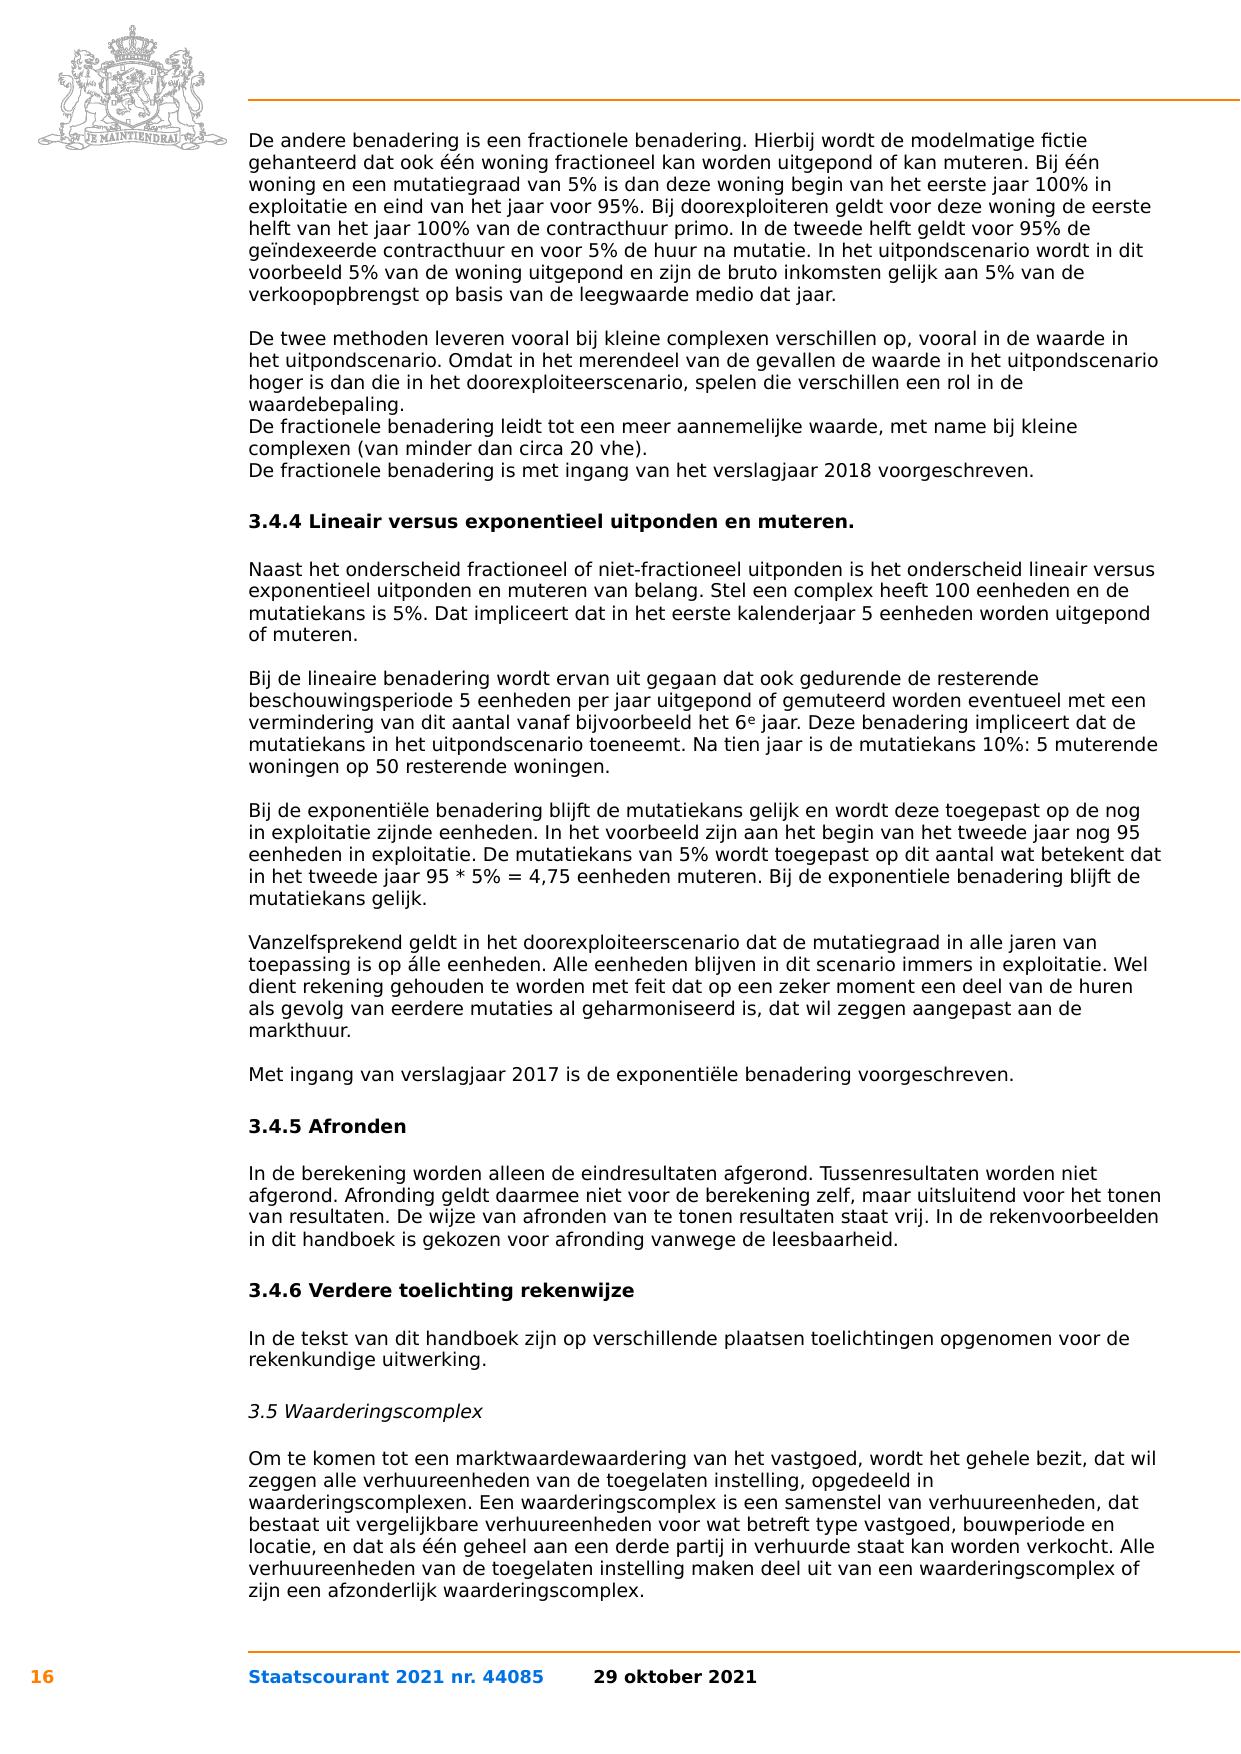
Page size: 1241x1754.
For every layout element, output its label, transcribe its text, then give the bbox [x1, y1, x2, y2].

picture [38, 25, 227, 150]
text Bij de lineaire benadering wordt ervan uit gegaan dat ook gedurende de resterende beschouwingsperiode 5 eenheden per jaar uitgepond of gemuteerd worden eventueel met een vermindering van dit aantal vanaf bijvoorbeeld het 6e jaar. Deze benadering impliceert dat de mutatiekans in het uitpondscenario toeneemt. Na tien jaar is de mutatiekans 10%: 5 muterende woningen op 50 resterende woningen. [248, 668, 1163, 778]
text Bij de exponentiële benadering blijft de mutatiekans gelijk en wordt deze toegepast op de nog in exploitatie zijnde eenheden. In het voorbeeld zijn aan het begin van het tweede jaar nog 95 eenheden in exploitatie. De mutatiekans van 5% wordt toegepast op dit aantal wat betekent dat in het tweede jaar 95 * 5% = 4,75 eenheden muteren. Bij de exponentiele benadering blijft de mutatiekans gelijk. [248, 800, 1163, 910]
subtitle 3.4.4 Lineair versus exponentieel uitponden en muteren. [248, 511, 1163, 533]
subtitle 3.5 Waarderingscomplex [248, 1401, 1163, 1423]
text Met ingang van verslagjaar 2017 is de exponentiële benadering voorgeschreven. [248, 1063, 1163, 1086]
text De fractionele benadering is met ingang van het verslagjaar 2018 voorgeschreven. [248, 459, 1163, 481]
text De twee methoden leveren vooral bij kleine complexen verschillen op, vooral in de waarde in het uitpondscenario. Omdat in het merendeel van de gevallen de waarde in het uitpondscenario hoger is dan die in het doorexploiteerscenario, spelen die verschillen een rol in de waardebepaling. [248, 328, 1163, 416]
text In de berekening worden alleen de eindresultaten afgerond. Tussenresultaten worden niet afgerond. Afronding geldt daarmee niet voor de berekening zelf, maar uitsluitend voor het tonen van resultaten. De wijze van afronden van te tonen resultaten staat vrij. In de rekenvoorbeelden in dit handboek is gekozen voor afronding vanwege de leesbaarheid. [248, 1162, 1163, 1250]
text Vanzelfsprekend geldt in het doorexploiteerscenario dat de mutatiegraad in alle jaren van toepassing is op álle eenheden. Alle eenheden blijven in dit scenario immers in exploitatie. Wel dient rekening gehouden te worden met feit dat op een zeker moment een deel van de huren als gevolg van eerdere mutaties al geharmoniseerd is, dat wil zeggen aangepast aan de markthuur. [248, 932, 1163, 1042]
subtitle 3.4.5 Afronden [248, 1116, 1163, 1137]
subtitle 3.4.6 Verdere toelichting rekenwijze [248, 1280, 1163, 1302]
text De fractionele benadering leidt tot een meer aannemelijke waarde, met name bij kleine complexen (van minder dan circa 20 vhe). [248, 416, 1163, 459]
text In de tekst van dit handboek zijn op verschillende plaatsen toelichtingen opgenomen voor de rekenkundige uitwerking. [248, 1327, 1163, 1371]
text De andere benadering is een fractionele benadering. Hierbij wordt de modelmatige fictie gehanteerd dat ook één woning fractioneel kan worden uitgepond of kan muteren. Bij één woning en een mutatiegraad van 5% is dan deze woning begin van het eerste jaar 100% in exploitatie en eind van het jaar voor 95%. Bij doorexploiteren geldt voor deze woning de eerste helft van het jaar 100% van de contracthuur primo. In de tweede helft geldt voor 95% de geïndexeerde contracthuur en voor 5% de huur na mutatie. In het uitpondscenario wordt in dit voorbeeld 5% van de woning uitgepond en zijn de bruto inkomsten gelijk aan 5% van de verkoopopbrengst op basis van de leegwaarde medio dat jaar. [248, 130, 1163, 306]
text Om te komen tot een marktwaardewaardering van het vastgoed, wordt het gehele bezit, dat wil zeggen alle verhuureenheden van de toegelaten instelling, opgedeeld in waarderingscomplexen. Een waarderingscomplex is een samenstel van verhuureenheden, dat bestaat uit vergelijkbare verhuureenheden voor wat betreft type vastgoed, bouwperiode en locatie, en dat als één geheel aan een derde partij in verhuurde staat kan worden verkocht. Alle verhuureenheden van de toegelaten instelling maken deel uit van een waarderingscomplex of zijn een afzonderlijk waarderingscomplex. [248, 1448, 1163, 1602]
text Naast het onderscheid fractioneel of niet-fractioneel uitponden is het onderscheid lineair versus exponentieel uitponden en muteren van belang. Stel een complex heeft 100 eenheden en de mutatiekans is 5%. Dat impliceert dat in het eerste kalenderjaar 5 eenheden worden uitgepond of muteren. [248, 558, 1163, 646]
